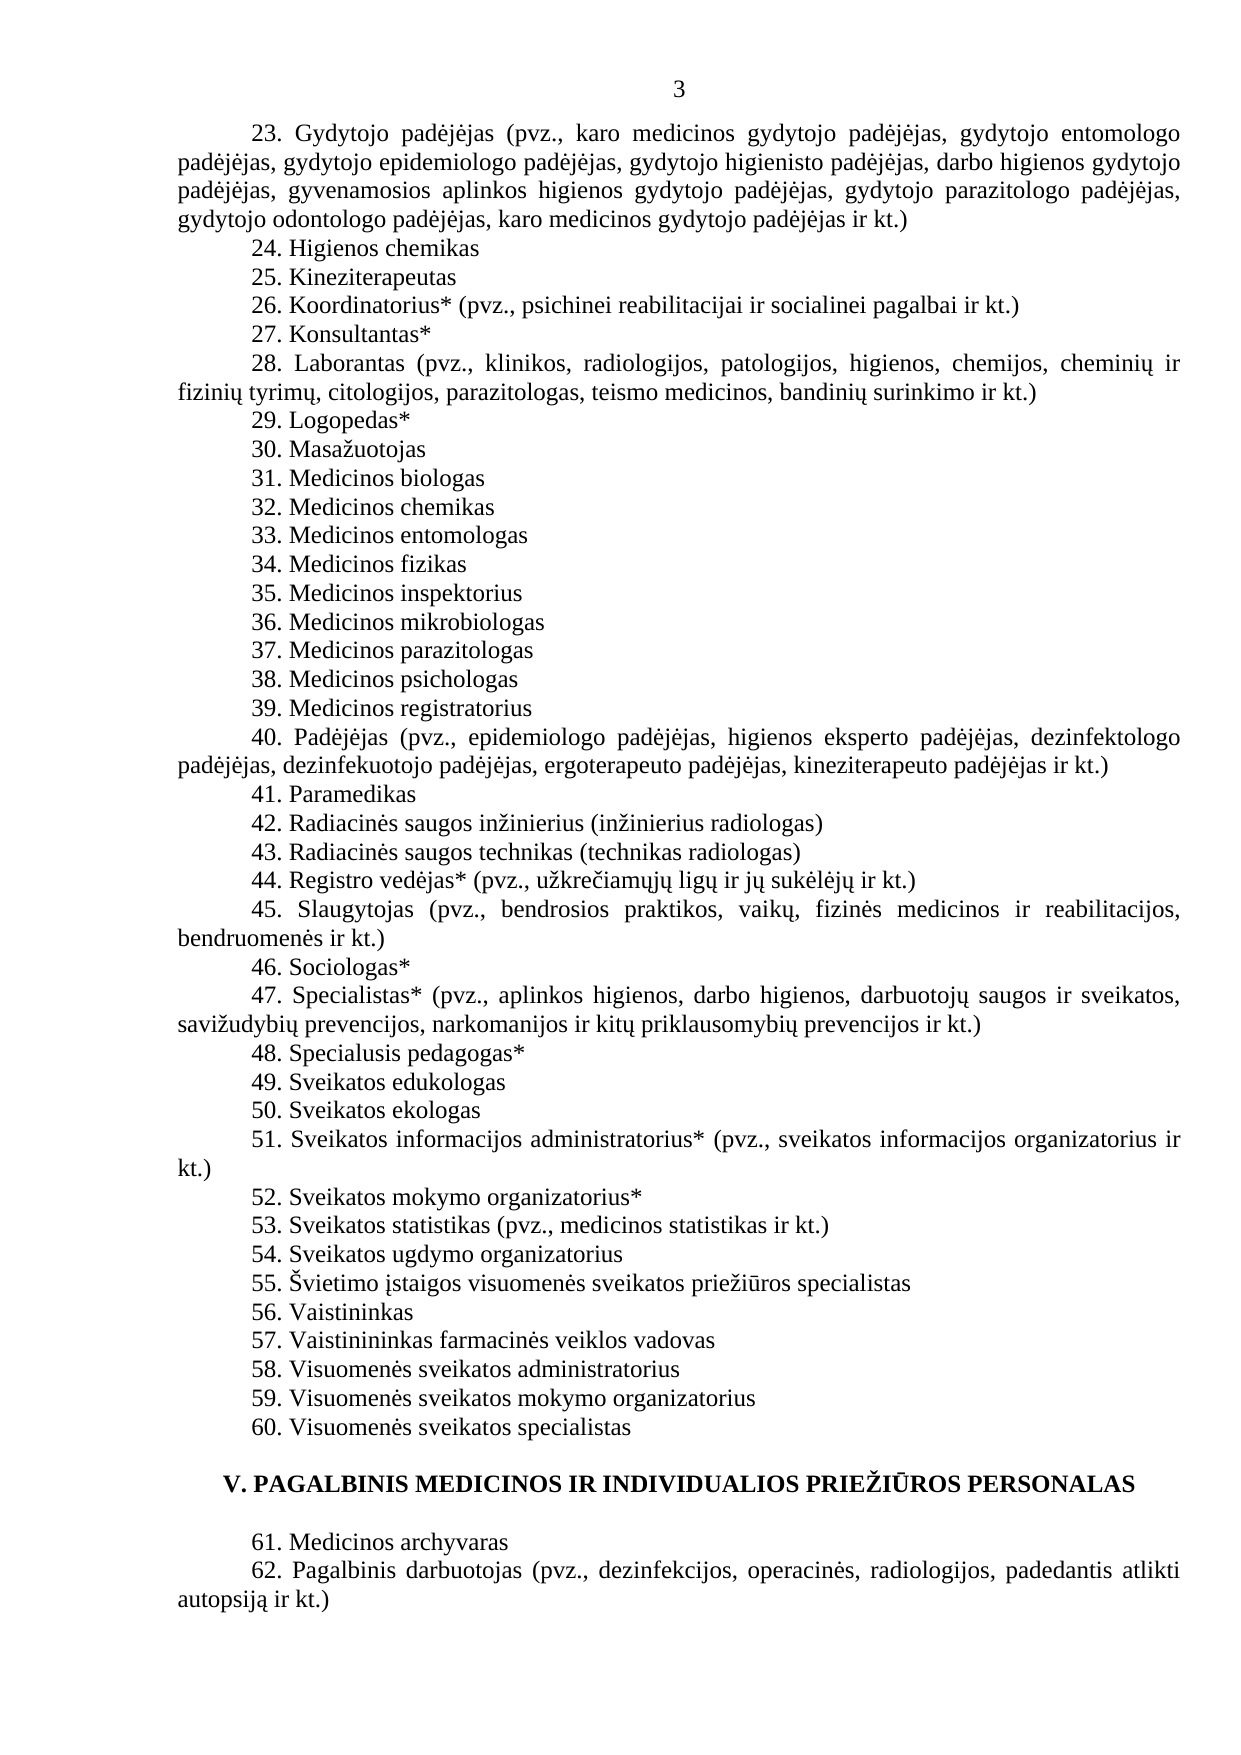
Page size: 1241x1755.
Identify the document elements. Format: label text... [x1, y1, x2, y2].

text 59. Visuomenės sveikatos mokymo organizatorius [177, 1383, 1181, 1412]
text 62. Pagalbinis darbuotojas (pvz., dezinfekcijos, operacinės, radiologijos, padedantis atlikti autopsiją ir kt.) [177, 1556, 1181, 1613]
text 44. Registro vedėjas* (pvz., užkrečiamųjų ligų ir jų sukėlėjų ir kt.) [177, 866, 1181, 894]
text 56. Vaistininkas [177, 1297, 1181, 1326]
text 37. Medicinos parazitologas [177, 636, 1181, 664]
text 29. Logopedas* [177, 406, 1181, 434]
text 38. Medicinos psichologas [177, 664, 1181, 693]
text 34. Medicinos fizikas [177, 549, 1181, 578]
text 40. Padėjėjas (pvz., epidemiologo padėjėjas, higienos eksperto padėjėjas, dezinfektologo padėjėjas, dezinfekuotojo padėjėjas, ergoterapeuto padėjėjas, kineziterapeuto padėjėjas ir kt.) [177, 722, 1181, 779]
text 27. Konsultantas* [177, 319, 1181, 348]
text 33. Medicinos entomologas [177, 521, 1181, 549]
text 43. Radiacinės saugos technikas (technikas radiologas) [177, 837, 1181, 866]
text 60. Visuomenės sveikatos specialistas [177, 1412, 1181, 1441]
text V. PAGALBINIS MEDICINOS IR INDIVIDUALIOS PRIEŽIŪROS PERSONALAS [177, 1469, 1181, 1498]
text 58. Visuomenės sveikatos administratorius [177, 1354, 1181, 1383]
text 52. Sveikatos mokymo organizatorius* [177, 1182, 1181, 1211]
text 23. Gydytojo padėjėjas (pvz., karo medicinos gydytojo padėjėjas, gydytojo entomologo padėjėjas, gydytojo epidemiologo padėjėjas, gydytojo higienisto padėjėjas, darbo higienos gydytojo padėjėjas, gyvenamosios aplinkos higienos gydytojo padėjėjas, gydytojo parazitologo padėjėjas, gydytojo odontologo padėjėjas, karo medicinos gydytojo padėjėjas ir kt.) [177, 118, 1181, 233]
text 57. Vaistinininkas farmacinės veiklos vadovas [177, 1326, 1181, 1354]
text 32. Medicinos chemikas [177, 492, 1181, 521]
text 53. Sveikatos statistikas (pvz., medicinos statistikas ir kt.) [177, 1211, 1181, 1239]
text 47. Specialistas* (pvz., aplinkos higienos, darbo higienos, darbuotojų saugos ir sveikatos, savižudybių prevencijos, narkomanijos ir kitų priklausomybių prevencijos ir kt.) [177, 981, 1181, 1038]
text 50. Sveikatos ekologas [177, 1096, 1181, 1124]
text 54. Sveikatos ugdymo organizatorius [177, 1239, 1181, 1268]
text 26. Koordinatorius* (pvz., psichinei reabilitacijai ir socialinei pagalbai ir kt.) [177, 291, 1181, 319]
text 36. Medicinos mikrobiologas [177, 607, 1181, 636]
text 24. Higienos chemikas [177, 233, 1181, 262]
text 42. Radiacinės saugos inžinierius (inžinierius radiologas) [177, 808, 1181, 837]
text 45. Slaugytojas (pvz., bendrosios praktikos, vaikų, fizinės medicinos ir reabilitacijos, bendruomenės ir kt.) [177, 894, 1181, 952]
text 30. Masažuotojas [177, 434, 1181, 463]
text 55. Švietimo įstaigos visuomenės sveikatos priežiūros specialistas [177, 1268, 1181, 1297]
text 61. Medicinos archyvaras [177, 1527, 1181, 1556]
text 41. Paramedikas [177, 779, 1181, 808]
text 35. Medicinos inspektorius [177, 578, 1181, 607]
text 31. Medicinos biologas [177, 463, 1181, 492]
text 46. Sociologas* [177, 952, 1181, 981]
text 51. Sveikatos informacijos administratorius* (pvz., sveikatos informacijos organizatorius ir kt.) [177, 1124, 1181, 1182]
text 48. Specialusis pedagogas* [177, 1038, 1181, 1067]
text 39. Medicinos registratorius [177, 693, 1181, 722]
text 49. Sveikatos edukologas [177, 1067, 1181, 1096]
text 28. Laborantas (pvz., klinikos, radiologijos, patologijos, higienos, chemijos, cheminių ir fizinių tyrimų, citologijos, parazitologas, teismo medicinos, bandinių surinkimo ir kt.) [177, 348, 1181, 406]
text 25. Kineziterapeutas [177, 262, 1181, 291]
